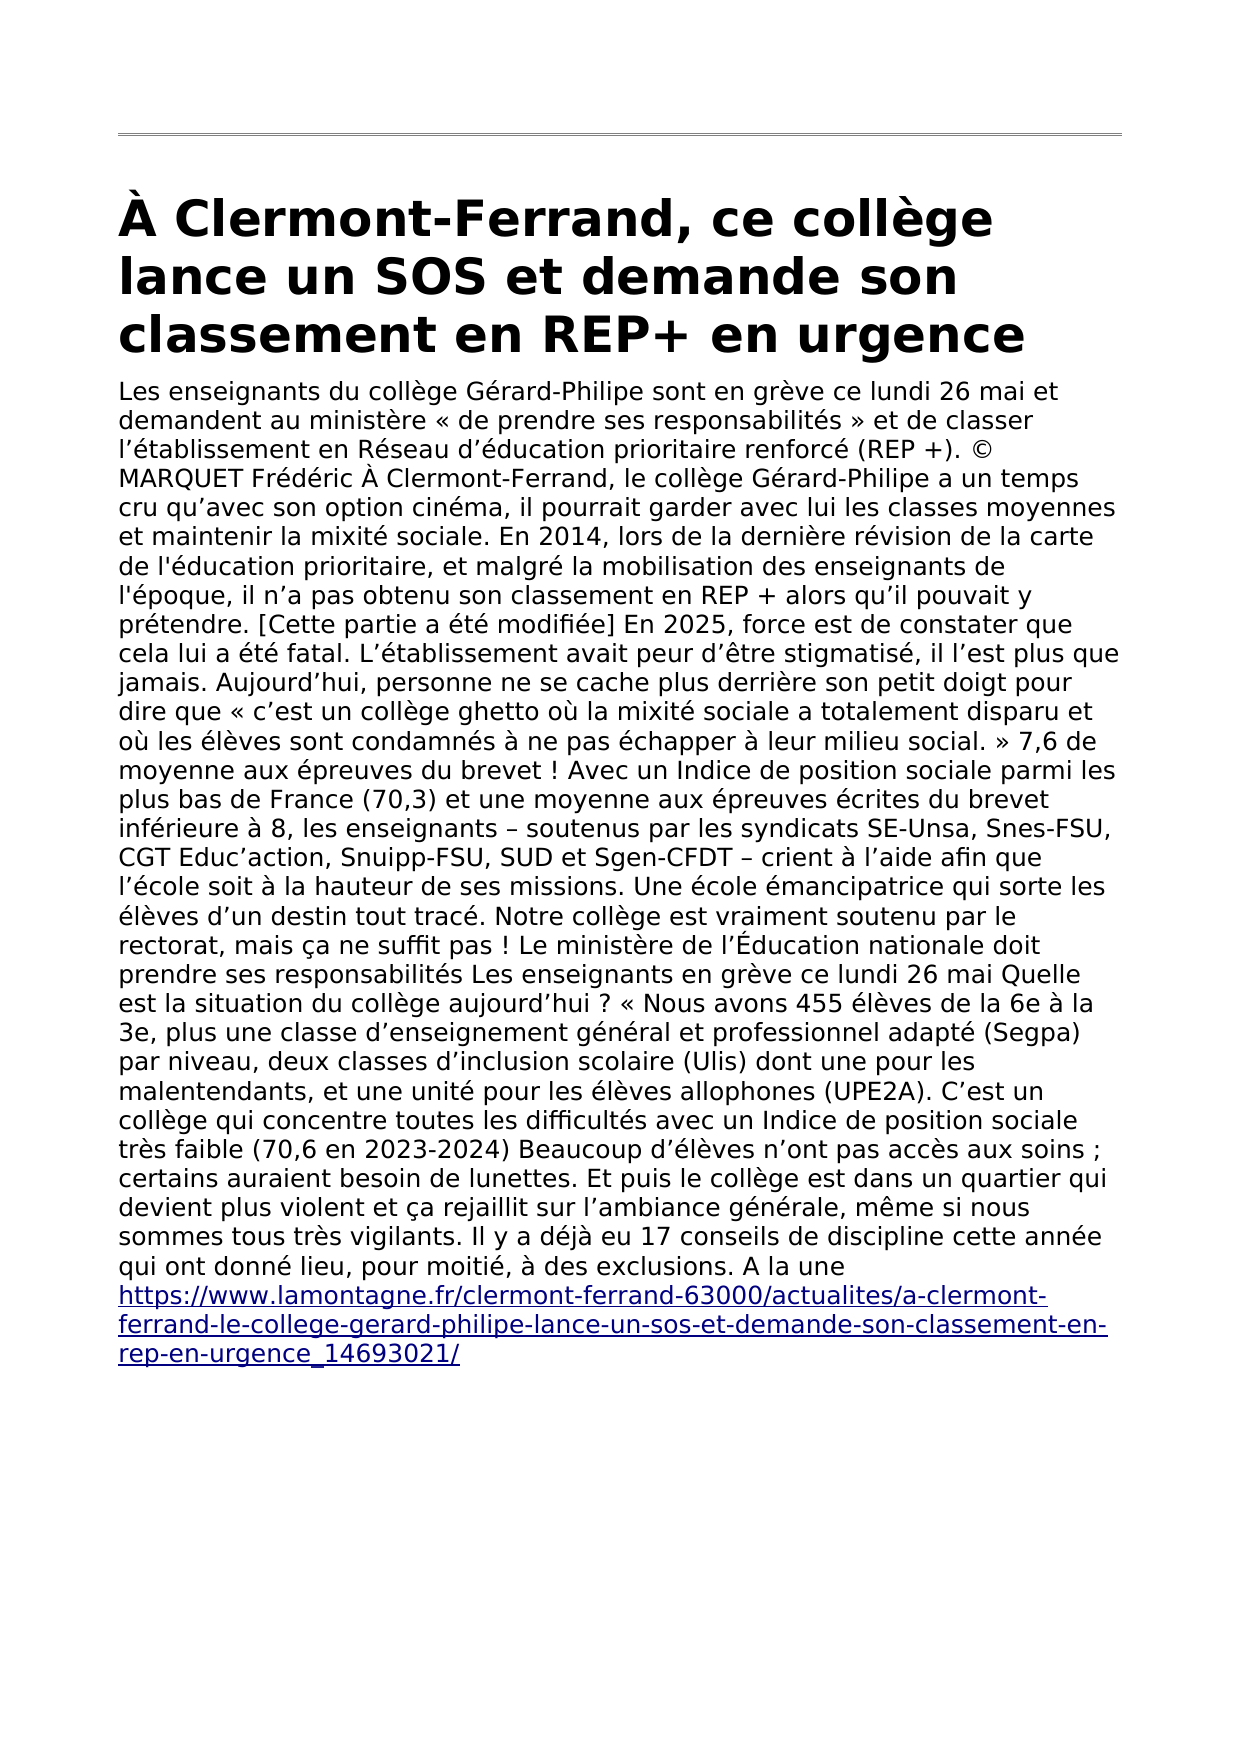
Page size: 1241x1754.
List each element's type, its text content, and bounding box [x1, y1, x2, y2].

subtitle À Clermont-Ferrand, ce collège lance un SOS et demande son classement en REP+ en urgence [118, 189, 1122, 364]
text Les enseignants du collège Gérard-Philipe sont en grève ce lundi 26 mai et demandent au ministère « de prendre ses responsabilités » et de classer l’établissement en Réseau d’éducation prioritaire renforcé (REP +). © MARQUET Frédéric À Clermont-Ferrand, le collège Gérard-Philipe a un temps cru qu’avec son option cinéma, il pourrait garder avec lui les classes moyennes et maintenir la mixité sociale. En 2014, lors de la dernière révision de la carte de l'éducation prioritaire, et malgré la mobilisation des enseignants de l'époque, il n’a pas obtenu son classement en REP + alors qu’il pouvait y prétendre. [Cette partie a été modifiée] En 2025, force est de constater que cela lui a été fatal. L’établissement avait peur d’être stigmatisé, il l’est plus que jamais. Aujourd’hui, personne ne se cache plus derrière son petit doigt pour dire que « c’est un collège ghetto où la mixité sociale a totalement disparu et où les élèves sont condamnés à ne pas échapper à leur milieu social. » 7,6 de moyenne aux épreuves du brevet ! Avec un Indice de position sociale parmi les plus bas de France (70,3) et une moyenne aux épreuves écrites du brevet inférieure à 8, les enseignants – soutenus par les syndicats SE-Unsa, Snes-FSU, CGT Educ’action, Snuipp-FSU, SUD et Sgen-CFDT – crient à l’aide afin que l’école soit à la hauteur de ses missions. Une école émancipatrice qui sorte les élèves d’un destin tout tracé. Notre collège est vraiment soutenu par le rectorat, mais ça ne suffit pas ! Le ministère de l’Éducation nationale doit prendre ses responsabilités Les enseignants en grève ce lundi 26 mai Quelle est la situation du collège aujourd’hui ? « Nous avons 455 élèves de la 6e à la 3e, plus une classe d’enseignement général et professionnel adapté (Segpa) par niveau, deux classes d’inclusion scolaire (Ulis) dont une pour les malentendants, et une unité pour les élèves allophones (UPE2A). C’est un collège qui concentre toutes les difficultés avec un Indice de position sociale très faible (70,6 en 2023-2024) Beaucoup d’élèves n’ont pas accès aux soins ; certains auraient besoin de lunettes. Et puis le collège est dans un quartier qui devient plus violent et ça rejaillit sur l’ambiance générale, même si nous sommes tous très vigilants. Il y a déjà eu 17 conseils de discipline cette année qui ont donné lieu, pour moitié, à des exclusions. A la une https://www.lamontagne.fr/clermont-ferrand-63000/actualites/a-clermont-ferrand-le-college-gerard-philipe-lance-un-sos-et-demande-son-classement-en-rep-en-urgence_14693021/ [118, 377, 1122, 1368]
